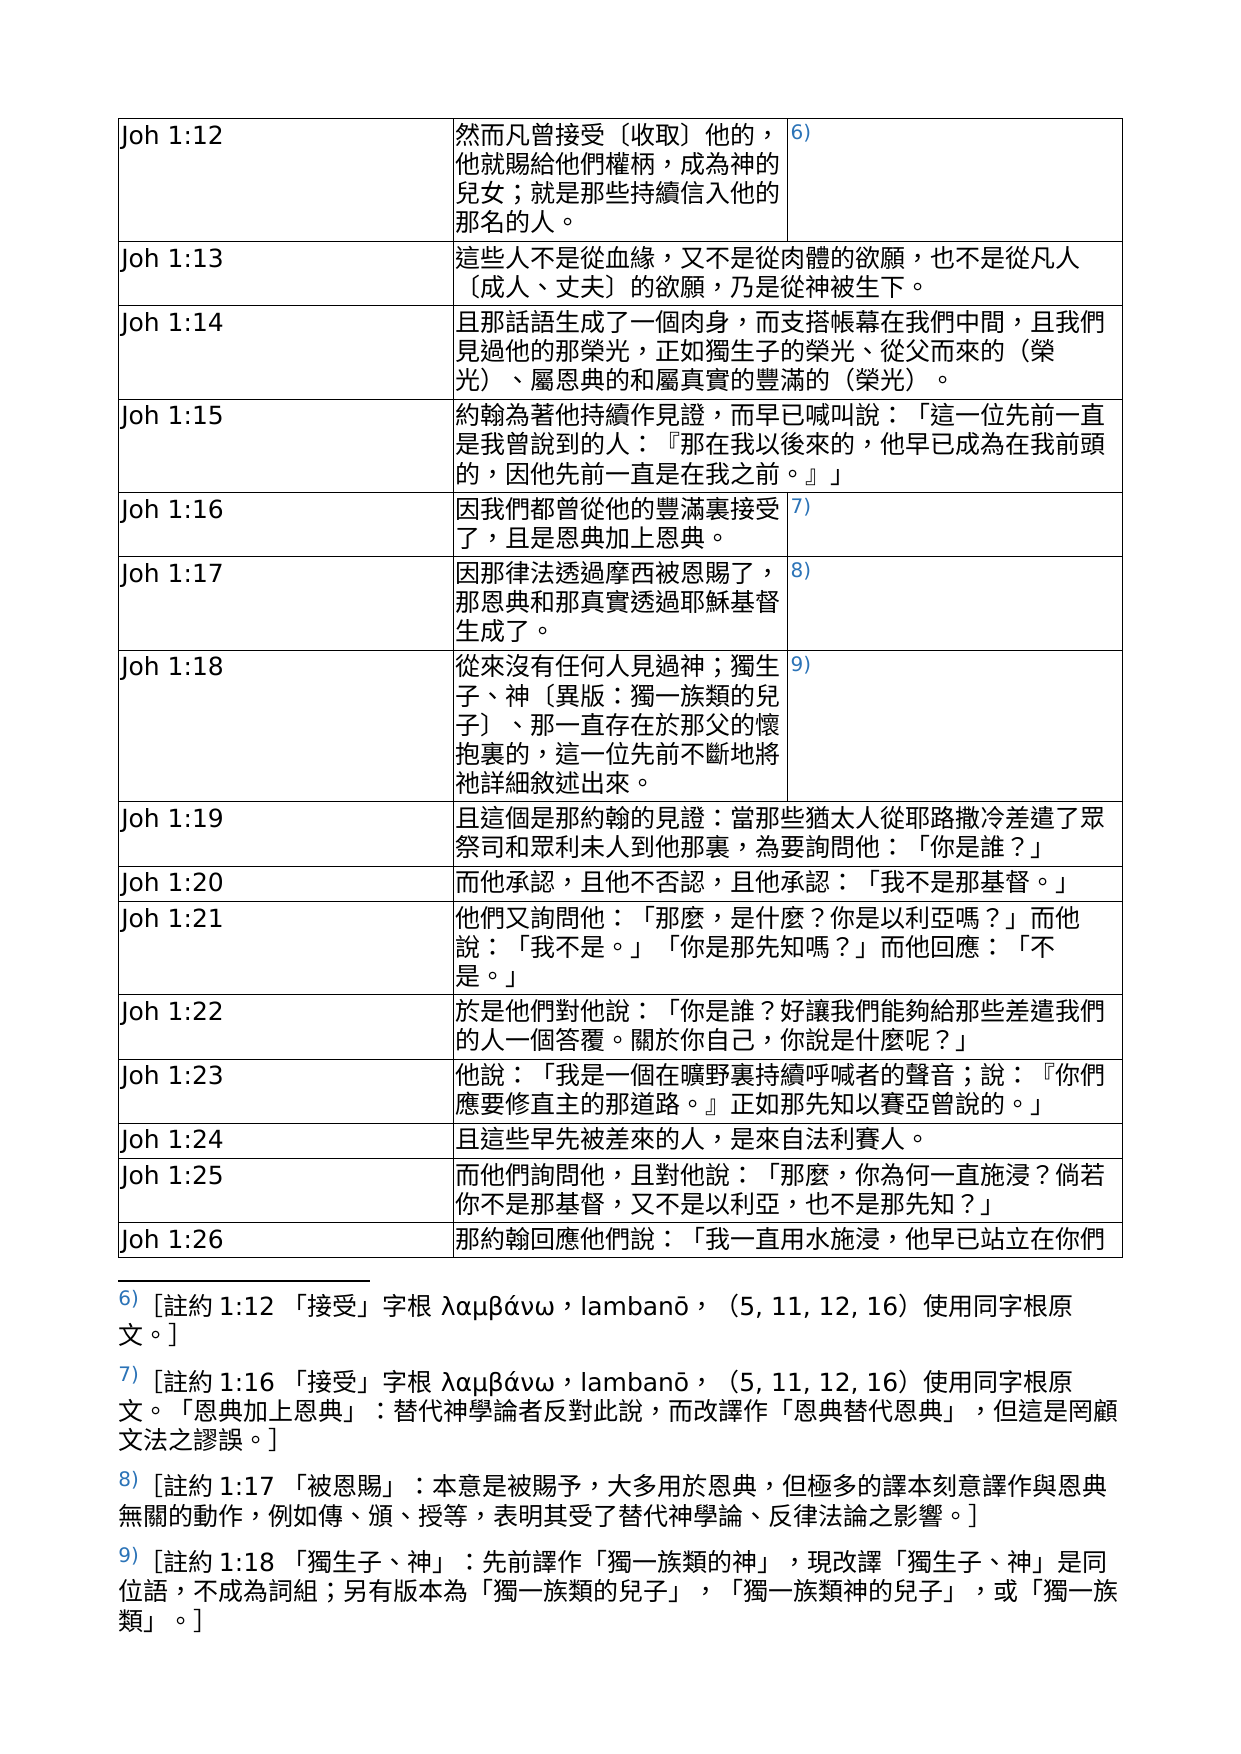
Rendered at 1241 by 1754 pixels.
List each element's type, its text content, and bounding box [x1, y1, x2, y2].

table_cell Joh 1:19 [119, 802, 453, 866]
table_cell [788, 651, 1122, 801]
table_cell 這些人不是從血緣，又不是從肉體的欲願，也不是從凡人〔成人、丈夫〕的欲願，乃是從神被生下。 [454, 242, 1122, 305]
table_cell 他們又詢問他：「那麼，是什麼？你是以利亞嗎？」而他說：「我不是。」「你是那先知嗎？」而他回應：「不是。」 [454, 902, 1122, 994]
table_cell Joh 1:20 [119, 867, 453, 901]
table_cell 且這些早先被差來的人，是來自法利賽人。 [454, 1124, 1122, 1158]
table_cell Joh 1:15 [119, 400, 453, 492]
table_cell [788, 119, 1122, 241]
table_cell [788, 493, 1122, 556]
table_cell Joh 1:21 [119, 902, 453, 994]
table_cell Joh 1:25 [119, 1159, 453, 1222]
table_cell 而他們詢問他，且對他說：「那麼，你為何一直施浸？倘若你不是那基督，又不是以利亞，也不是那先知？」 [454, 1159, 1122, 1222]
table_cell 而他承認，且他不否認，且他承認：「我不是那基督。」 [454, 867, 1122, 901]
table_cell Joh 1:18 [119, 651, 453, 801]
table_cell 於是他們對他說：「你是誰？好讓我們能夠給那些差遣我們的人一個答覆。關於你自己，你說是什麼呢？」 [454, 995, 1122, 1058]
table_cell Joh 1:24 [119, 1124, 453, 1158]
table_cell 從來沒有任何人見過神；獨生子、神〔異版：獨一族類的兒子〕、那一直存在於那父的懷抱裏的，這一位先前不斷地將祂詳細敘述出來。 [454, 651, 787, 801]
table_cell Joh 1:22 [119, 995, 453, 1058]
table_cell Joh 1:12 [119, 119, 453, 241]
table_cell Joh 1:16 [119, 493, 453, 556]
table_cell Joh 1:17 [119, 557, 453, 649]
table_cell 因那律法透過摩西被恩賜了，那恩典和那真實透過耶穌基督生成了。 [454, 557, 787, 649]
table_cell 那約翰回應他們說：「我一直用水施浸，他早已站立在你們 [454, 1223, 1122, 1257]
table_cell 且這個是那約翰的見證：當那些猶太人從耶路撒冷差遣了眾祭司和眾利未人到他那裏，為要詢問他：「你是誰？」 [454, 802, 1122, 866]
table_cell 約翰為著他持續作見證，而早已喊叫說：「這一位先前一直是我曾說到的人：『那在我以後來的，他早已成為在我前頭的，因他先前一直是在我之前。』」 [454, 400, 1122, 492]
table_cell 他說：「我是一個在曠野裏持續呼喊者的聲音；說：『你們應要修直主的那道路。』正如那先知以賽亞曾說的。」 [454, 1060, 1122, 1123]
table_cell Joh 1:13 [119, 242, 453, 305]
table_cell 因我們都曾從他的豐滿裏接受了，且是恩典加上恩典。 [454, 493, 787, 556]
table_cell 然而凡曾接受〔收取〕他的，他就賜給他們權柄，成為神的兒女；就是那些持續信入他的那名的人。 [454, 119, 787, 241]
table_cell Joh 1:26 [119, 1223, 453, 1257]
table_cell Joh 1:14 [119, 306, 453, 398]
table_cell Joh 1:23 [119, 1060, 453, 1123]
table_cell 且那話語生成了一個肉身，而支搭帳幕在我們中間，且我們見過他的那榮光，正如獨生子的榮光、從父而來的（榮光）、屬恩典的和屬真實的豐滿的（榮光）。 [454, 306, 1122, 398]
table_cell [788, 557, 1122, 649]
